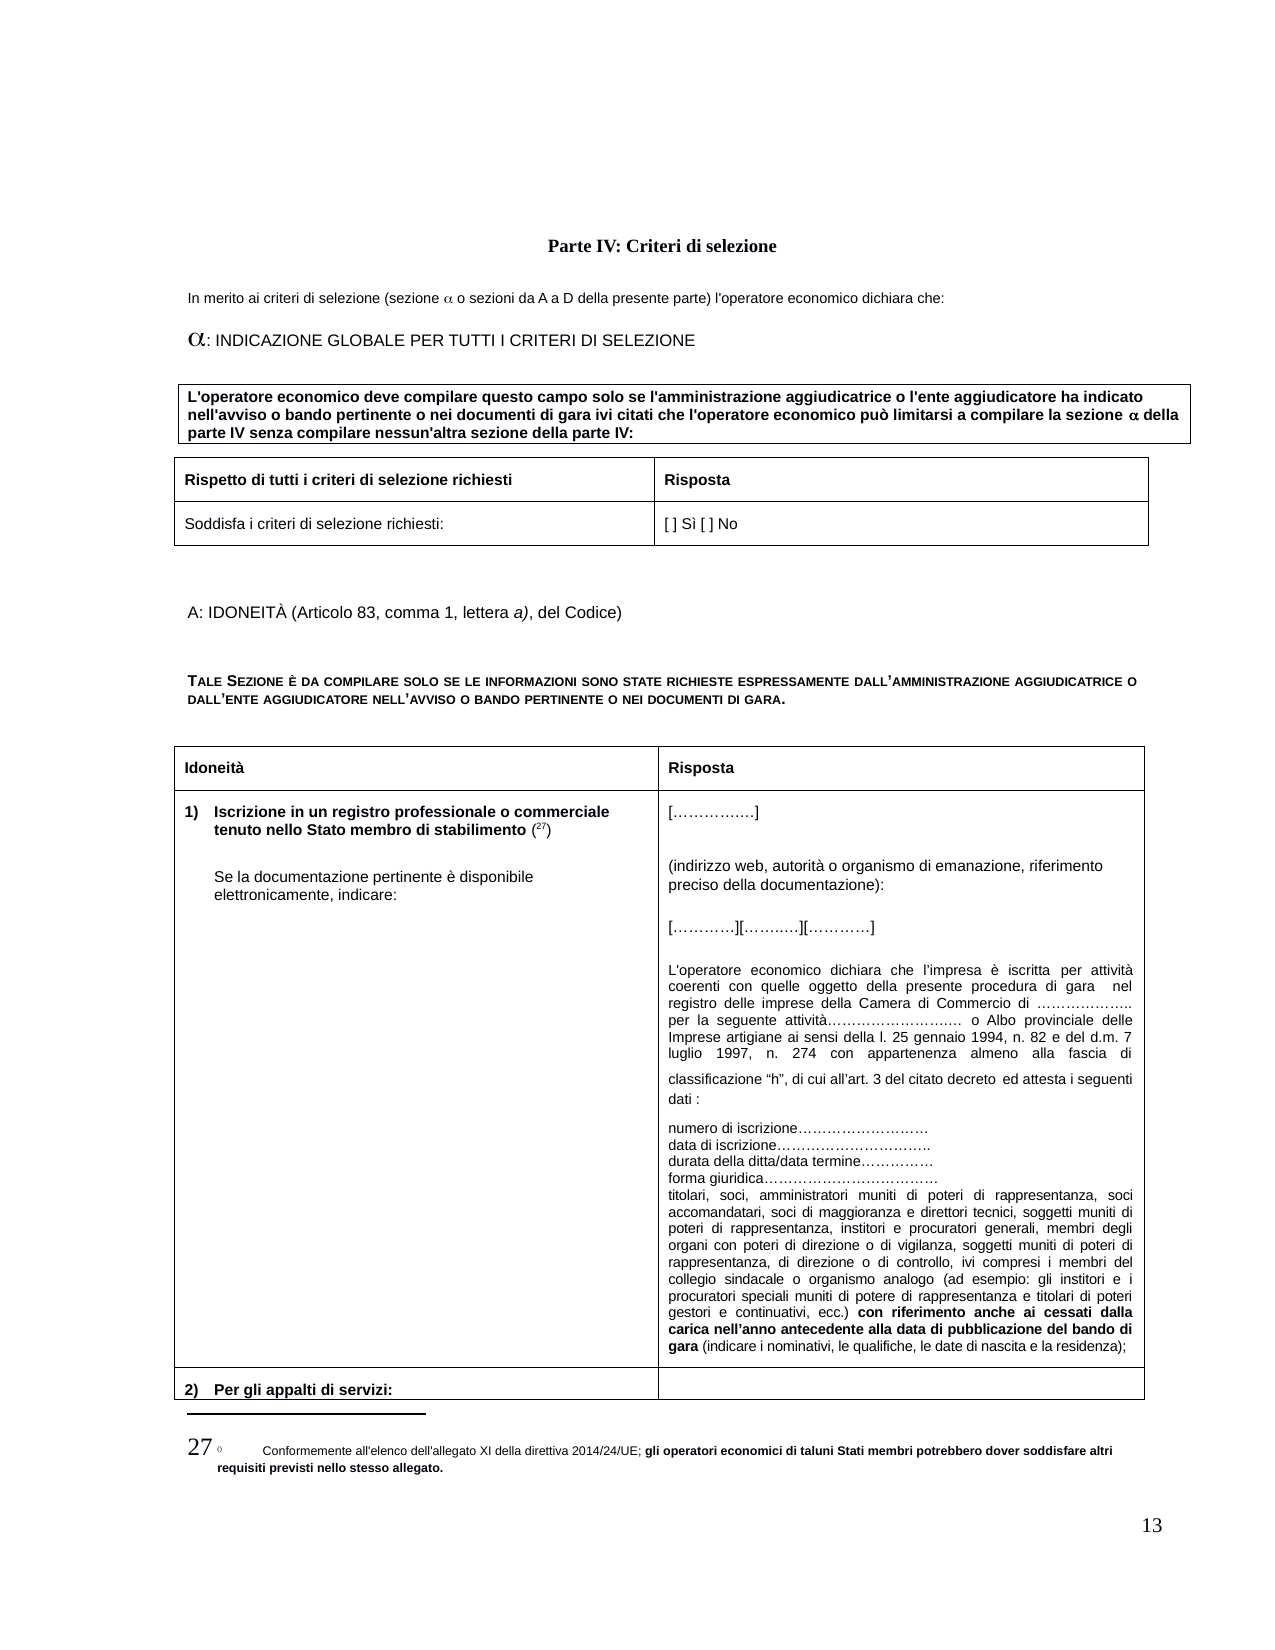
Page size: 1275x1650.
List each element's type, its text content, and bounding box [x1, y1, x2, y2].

table_cell Per gli appalti di servizi: [175, 1368, 658, 1398]
text L'operatore economico deve compilare questo campo solo se l'amministrazione aggiudicatrice o l'ente aggiudicatore ha indicato nell'avviso o bando pertinente o nei documenti di gara ivi citati che l'operatore economico può limitarsi a compilare la sezione  della parte IV senza compilare nessun'altra sezione della parte IV: [179, 385, 1190, 443]
table_cell [ ] Sì [ ] No [655, 502, 1148, 545]
table_cell Iscrizione in un registro professionale o commerciale tenuto nello Stato membro di stabilimento () Se la documentazione pertinente è disponibile elettronicamente, indicare: [175, 791, 658, 1367]
title : Indicazione globale per tutti i criteri di selezione [187, 326, 1137, 352]
table_header Rispetto di tutti i criteri di selezione richiesti [175, 458, 654, 501]
table_cell [659, 1368, 1144, 1398]
text In merito ai criteri di selezione (sezione  o sezioni da A a D della presente parte) l'operatore economico dichiara che: [187, 290, 1137, 307]
table_header Idoneità [175, 747, 658, 789]
title A: Idoneità (Articolo 83, comma 1, lettera a), del Codice) [187, 603, 1137, 622]
text Parte IV: Criteri di selezione [187, 235, 1137, 257]
table_cell [………….…] (indirizzo web, autorità o organismo di emanazione, riferimento preciso della documentazione): […………][……..…][…………] L'operatore economico dichiara che l’impresa è iscritta per attività coerenti con quelle oggetto della presente procedura di gara nel registro delle imprese della Camera di Commercio di ……………….. per la seguente attività…………………….… o Albo provinciale delle Imprese artigiane ai sensi della l. 25 gennaio 1994, n. 82 e del d.m. 7 luglio 1997, n. 274 con appartenenza almeno alla fascia di classificazione “h”, di cui all’art. 3 del citato decreto ed attesta i seguenti dati : numero di iscrizione……………………… data di iscrizione………………………….. durata della ditta/data termine…………… forma giuridica……………………………… titolari, soci, amministratori muniti di poteri di rappresentanza, soci accomandatari, soci di maggioranza e direttori tecnici, soggetti muniti di poteri di rappresentanza, institori e procuratori generali, membri degli organi con poteri di direzione o di vigilanza, soggetti muniti di poteri di rappresentanza, di direzione o di controllo, ivi compresi i membri del collegio sindacale o organismo analogo (ad esempio: gli institori e i procuratori speciali muniti di potere di rappresentanza e titolari di poteri gestori e continuativi, ecc.) con riferimento anche ai cessati dalla carica nell’anno antecedente alla data di pubblicazione del bando di gara (indicare i nominativi, le qualifiche, le date di nascita e la residenza); [659, 791, 1144, 1367]
table_header Risposta [659, 747, 1144, 789]
table_header Risposta [655, 458, 1148, 501]
title Tale Sezione è da compilare solo se le informazioni sono state richieste espressamente dall’amministrazione aggiudicatrice o dall’ente aggiudicatore nell’avviso o bando pertinente o nei documenti di gara. [187, 672, 1137, 708]
table_cell Soddisfa i criteri di selezione richiesti: [175, 502, 654, 545]
